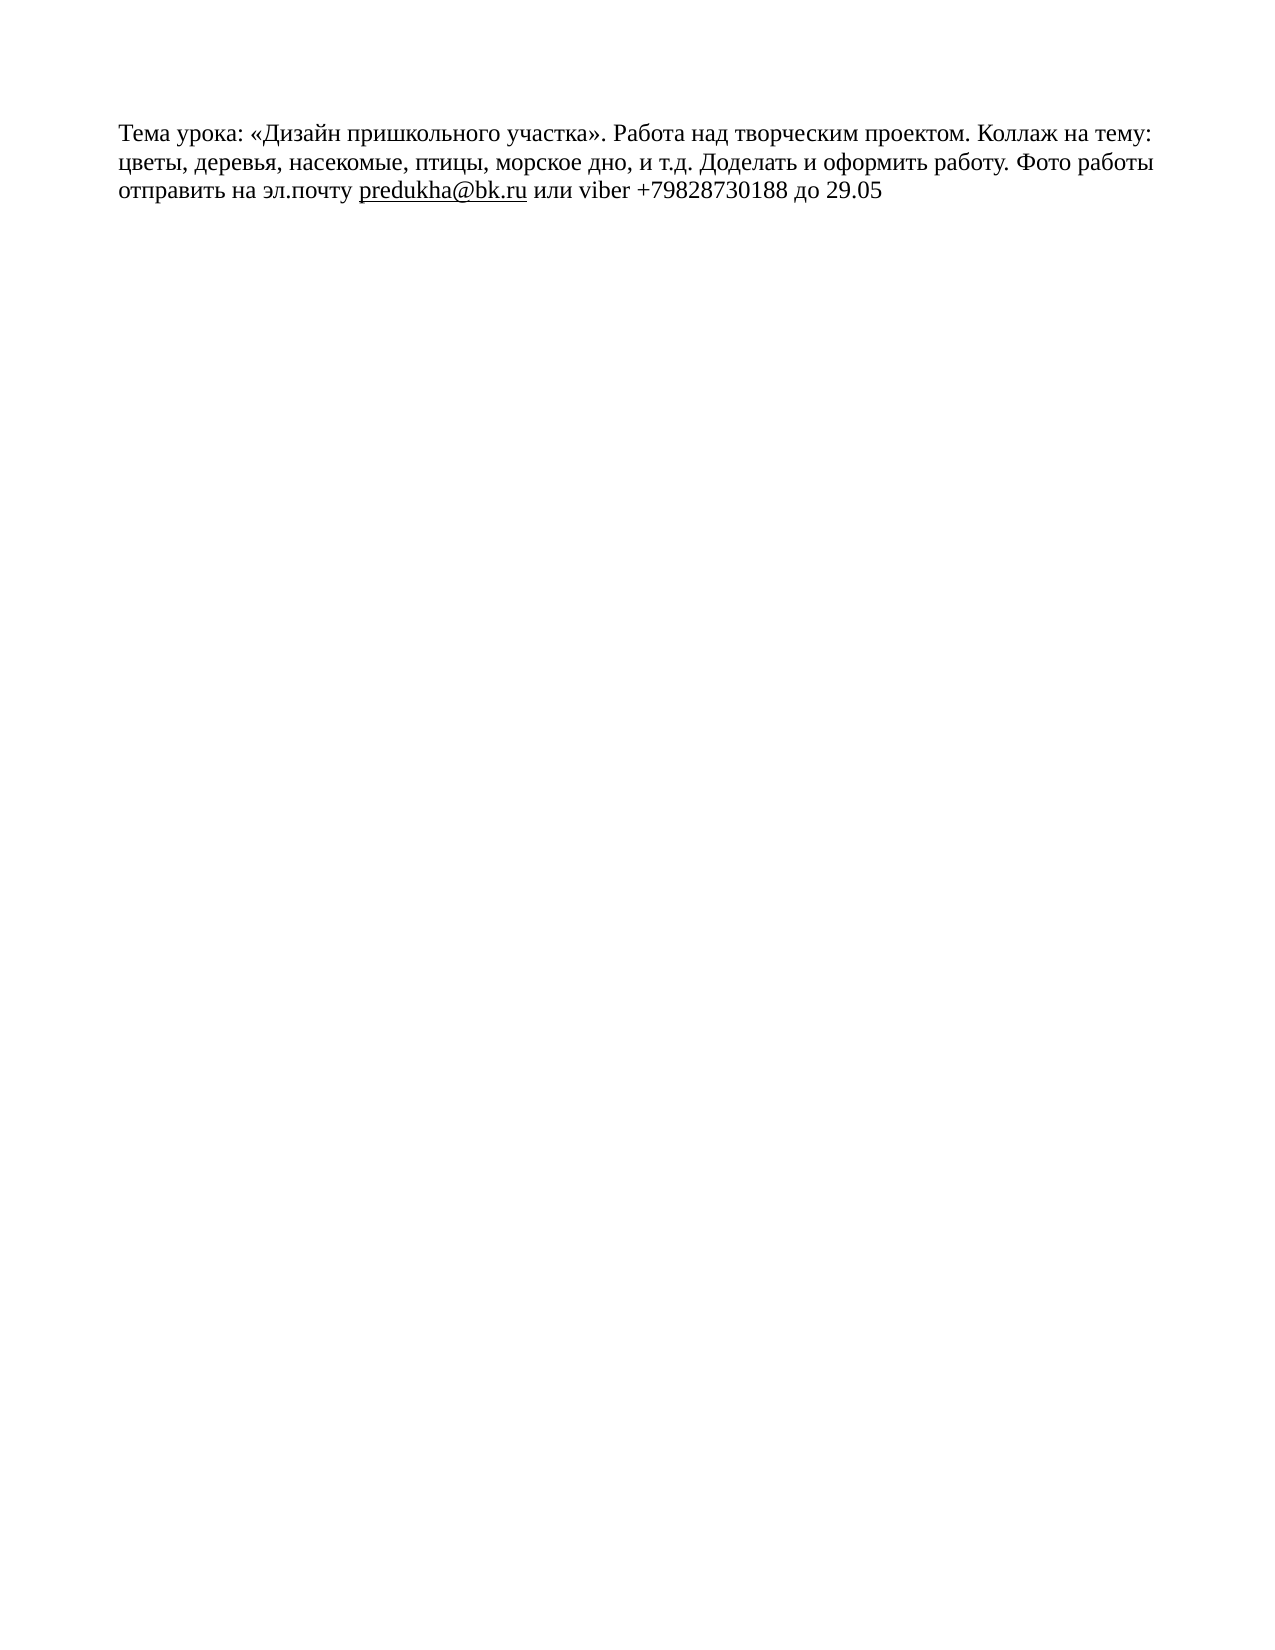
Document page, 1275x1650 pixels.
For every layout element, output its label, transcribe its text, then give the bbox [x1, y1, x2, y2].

text Тема урока: «Дизайн пришкольного участка». Работа над творческим проектом. Коллаж на тему: цветы, деревья, насекомые, птицы, морское дно, и т.д. Доделать и оформить работу. Фото работы отправить на эл.почту predukha@bk.ru или viber +79828730188 до 29.05 [118, 118, 1157, 204]
